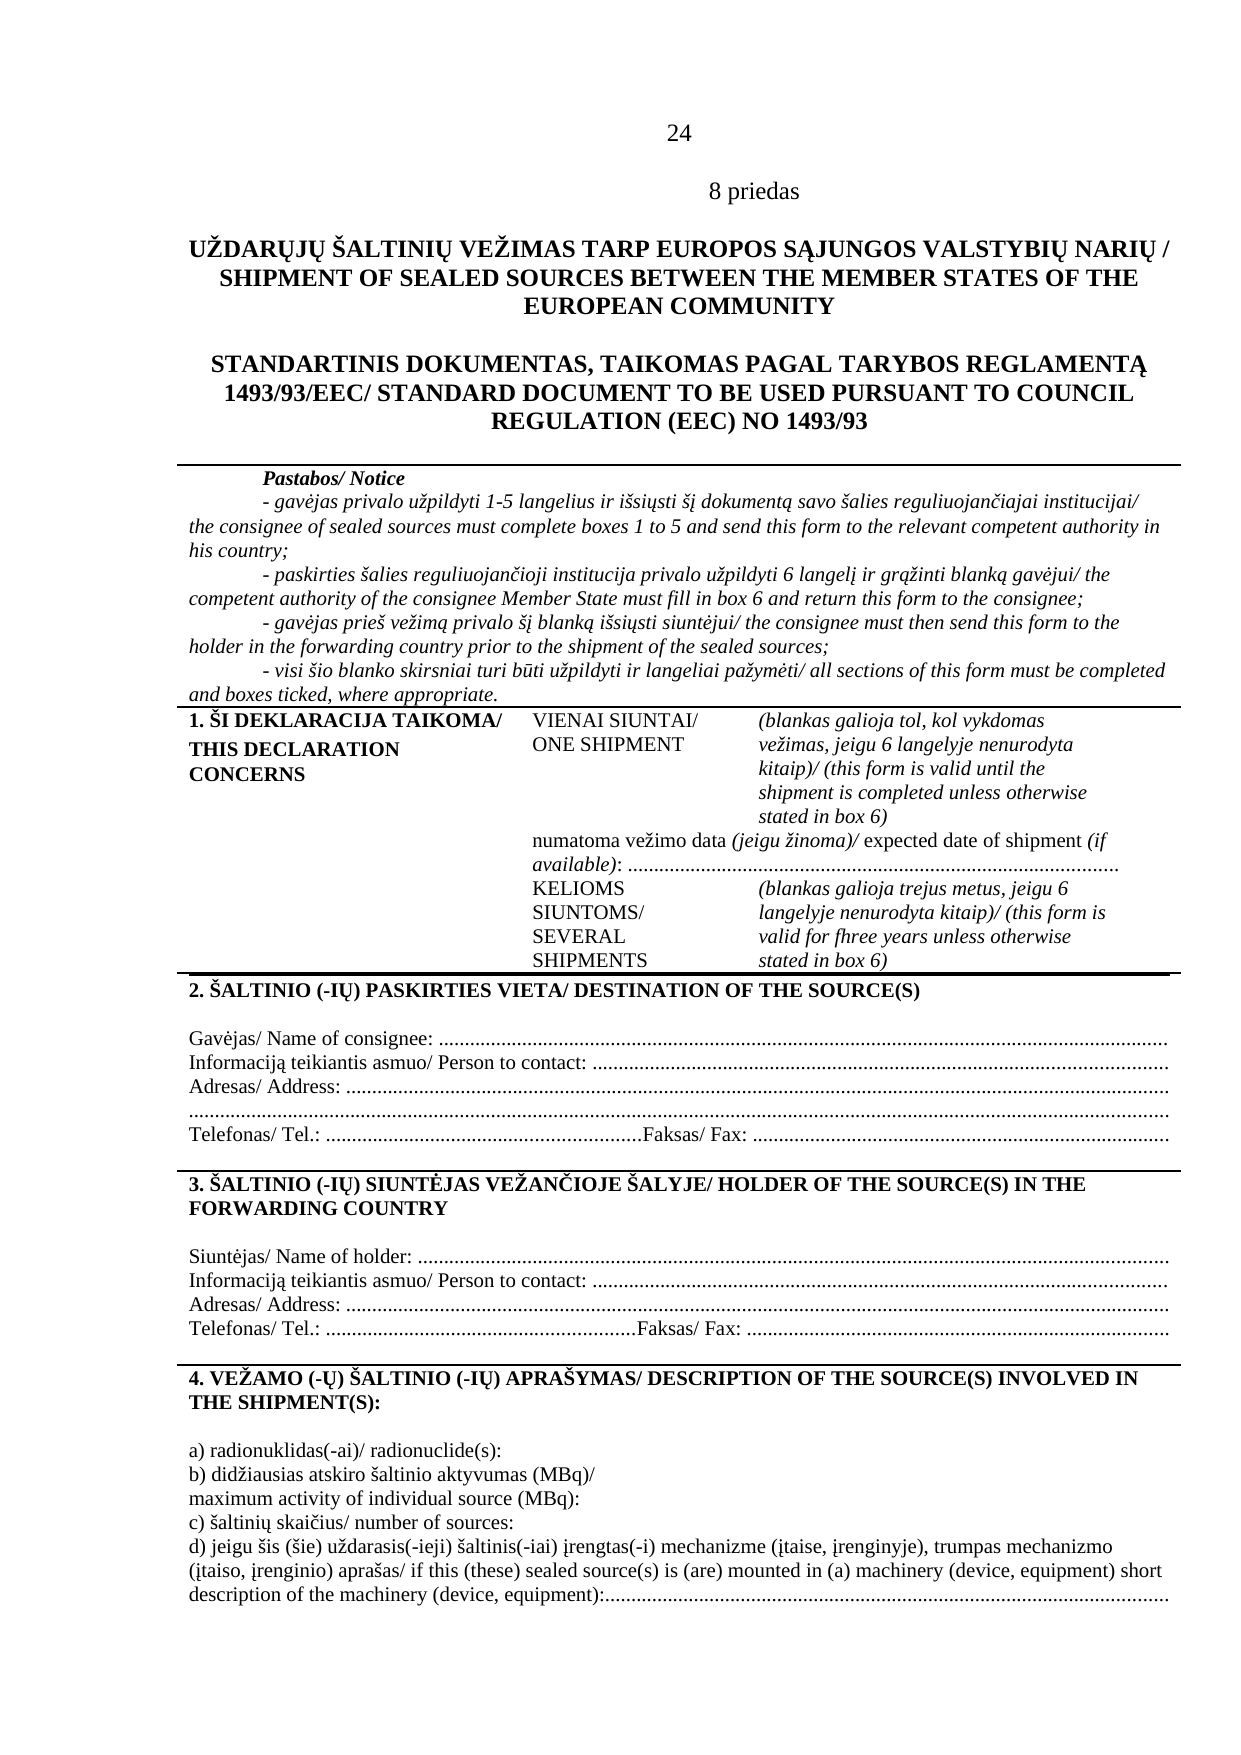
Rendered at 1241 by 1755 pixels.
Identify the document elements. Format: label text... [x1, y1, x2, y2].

table_cell [1131, 876, 1181, 900]
table_cell Gavėjas/ Name of consignee: [177, 1026, 1181, 1050]
table_cell maximum activity of individual source (MBq): [177, 1486, 1181, 1510]
table_cell [177, 1146, 1181, 1170]
table_cell Telefonas/ Tel.: Faksas/ Fax: [177, 1122, 1181, 1146]
table_cell - gavėjas privalo užpildyti 1-5 langelius ir išsiųsti šį dokumentą savo šalies reguliuojančiajai institucijai/ the consignee of sealed sources must complete boxes 1 to 5 and send this form to the relevant competent authority in his country; [177, 490, 1181, 562]
table_cell c) šaltinių skaičius/ number of sources: [177, 1510, 1181, 1534]
table_cell [177, 1340, 1181, 1364]
table_cell vienai siuntai/ ONE SHIPMENT [521, 708, 747, 828]
table_cell [177, 1098, 1181, 1122]
table_cell Telefonas/ Tel.: Faksas/ Fax: [177, 1316, 1181, 1340]
text 8 priedas [177, 176, 1181, 205]
table_cell [1131, 828, 1181, 876]
table_cell [177, 786, 521, 828]
table_cell Informaciją teikiantis asmuo/ Person to contact: [177, 1050, 1181, 1074]
table_cell THIS DECLARATION CONCERNS [177, 736, 521, 786]
table_cell Adresas/ Address: [177, 1292, 1181, 1316]
table_cell d) jeigu šis (šie) uždarasis(-ieji) šaltinis(-iai) įrengtas(-i) mechanizme (įtaise, įrenginyje), trumpas mechanizmo (įtaiso, įrenginio) aprašas/ if this (these) sealed source(s) is (are) mounted in (a) machinery (device, equipment) short description of the machinery (device, equipment):. [177, 1534, 1181, 1606]
table_cell (blankas galioja trejus metus, jeigu 6 langelyje nenurodyta kitaip)/ (this form is valid for fhree years unless otherwise stated in box 6) [747, 876, 1131, 972]
table_cell Kelioms siuntoms/ SEVERAL SHIPMENTS [521, 876, 747, 972]
table_cell Informaciją teikiantis asmuo/ Person to contact: . [177, 1268, 1181, 1292]
table_cell - visi šio blanko skirsniai turi būti užpildyti ir langeliai pažymėti/ all sections of this form must be completed and boxes ticked, where appropriate. [177, 658, 1181, 706]
table_cell [177, 929, 521, 972]
table_header Pastabos/ Notice [177, 466, 1181, 489]
table_cell Siuntėjas/ Name of holder: [177, 1244, 1181, 1268]
table_cell - paskirties šalies reguliuojančioji institucija privalo užpildyti 6 langelį ir grąžinti blanką gavėjui/ the competent authority of the consignee Member State must fill in box 6 and return this form to the consignee; [177, 562, 1181, 610]
table_cell a) radionuklidas(-ai)/ radionuclide(s): [177, 1438, 1181, 1462]
table_cell 2. ŠALTINIO (-IŲ) PASKIRTIES VIETA/ DESTINATION OF THE SOURCE(S) [177, 974, 1181, 1002]
table_cell 3. Šaltinio (-ių) SIUNTĖJAS vežančioje šalyje/ HOLDER OF THE SOURCE(S) IN THE FORwARDING COUNTRY [177, 1172, 1181, 1220]
text STANDARTINIS DOKUMENTAS, TAIKOMAS PAGAL TARYBOS REGLAMENTĄ 1493/93/EEC/ STANDARD DOCUMENT TO BE USED PURSUANT TO COUNCIL REGULATION (EEC) NO 1493/93 [177, 349, 1181, 435]
table_cell [177, 1002, 1181, 1026]
table_cell [177, 828, 521, 876]
text UŽDARŲJŲ ŠALTINIŲ VEŽIMAS TARP EUROPOS SĄJUNGOS VALSTYBIŲ NARIŲ / SHIPMENT OF SEALED SOURCES BETWEEN THE MEMBER STATES OF THE EUROPEAN COMMUNITY [177, 234, 1181, 320]
table_cell - gavėjas prieš vežimą privalo šį blanką išsiųsti siuntėjui/ the consignee must then send this form to the holder in the forwarding country prior to the shipment of the sealed sources; [177, 610, 1181, 658]
table_cell [1131, 900, 1181, 929]
table_cell Adresas/ Address: [177, 1074, 1181, 1098]
table_cell [177, 900, 521, 929]
table_cell [177, 1414, 1181, 1438]
table_cell [1131, 736, 1181, 786]
table_cell numatoma vežimo data (jeigu žinoma)/ expected date of shipment (if available): [521, 828, 1131, 876]
table_cell 1. Ši deklaracija taikoma/ [177, 708, 521, 736]
table_cell [177, 1220, 1181, 1244]
table_cell 4. vežamo (-ų) šaltinio (-Ių) aprašymas/ DESCRIPTION OF THE SOURCE(S) INVOLVED IN THE SHIPMENT(S): [177, 1366, 1181, 1414]
table_cell (blankas galioja tol, kol vykdomas vežimas, jeigu 6 langelyje nenurodyta kitaip)/ (this form is valid until the shipment is completed unless otherwise stated in box 6) [747, 708, 1131, 828]
table_cell [1131, 786, 1181, 828]
table_cell [1131, 708, 1181, 736]
table_cell [177, 876, 521, 900]
table_cell b) didžiausias atskiro šaltinio aktyvumas (MBq)/ [177, 1462, 1181, 1486]
table_cell [1131, 929, 1181, 972]
